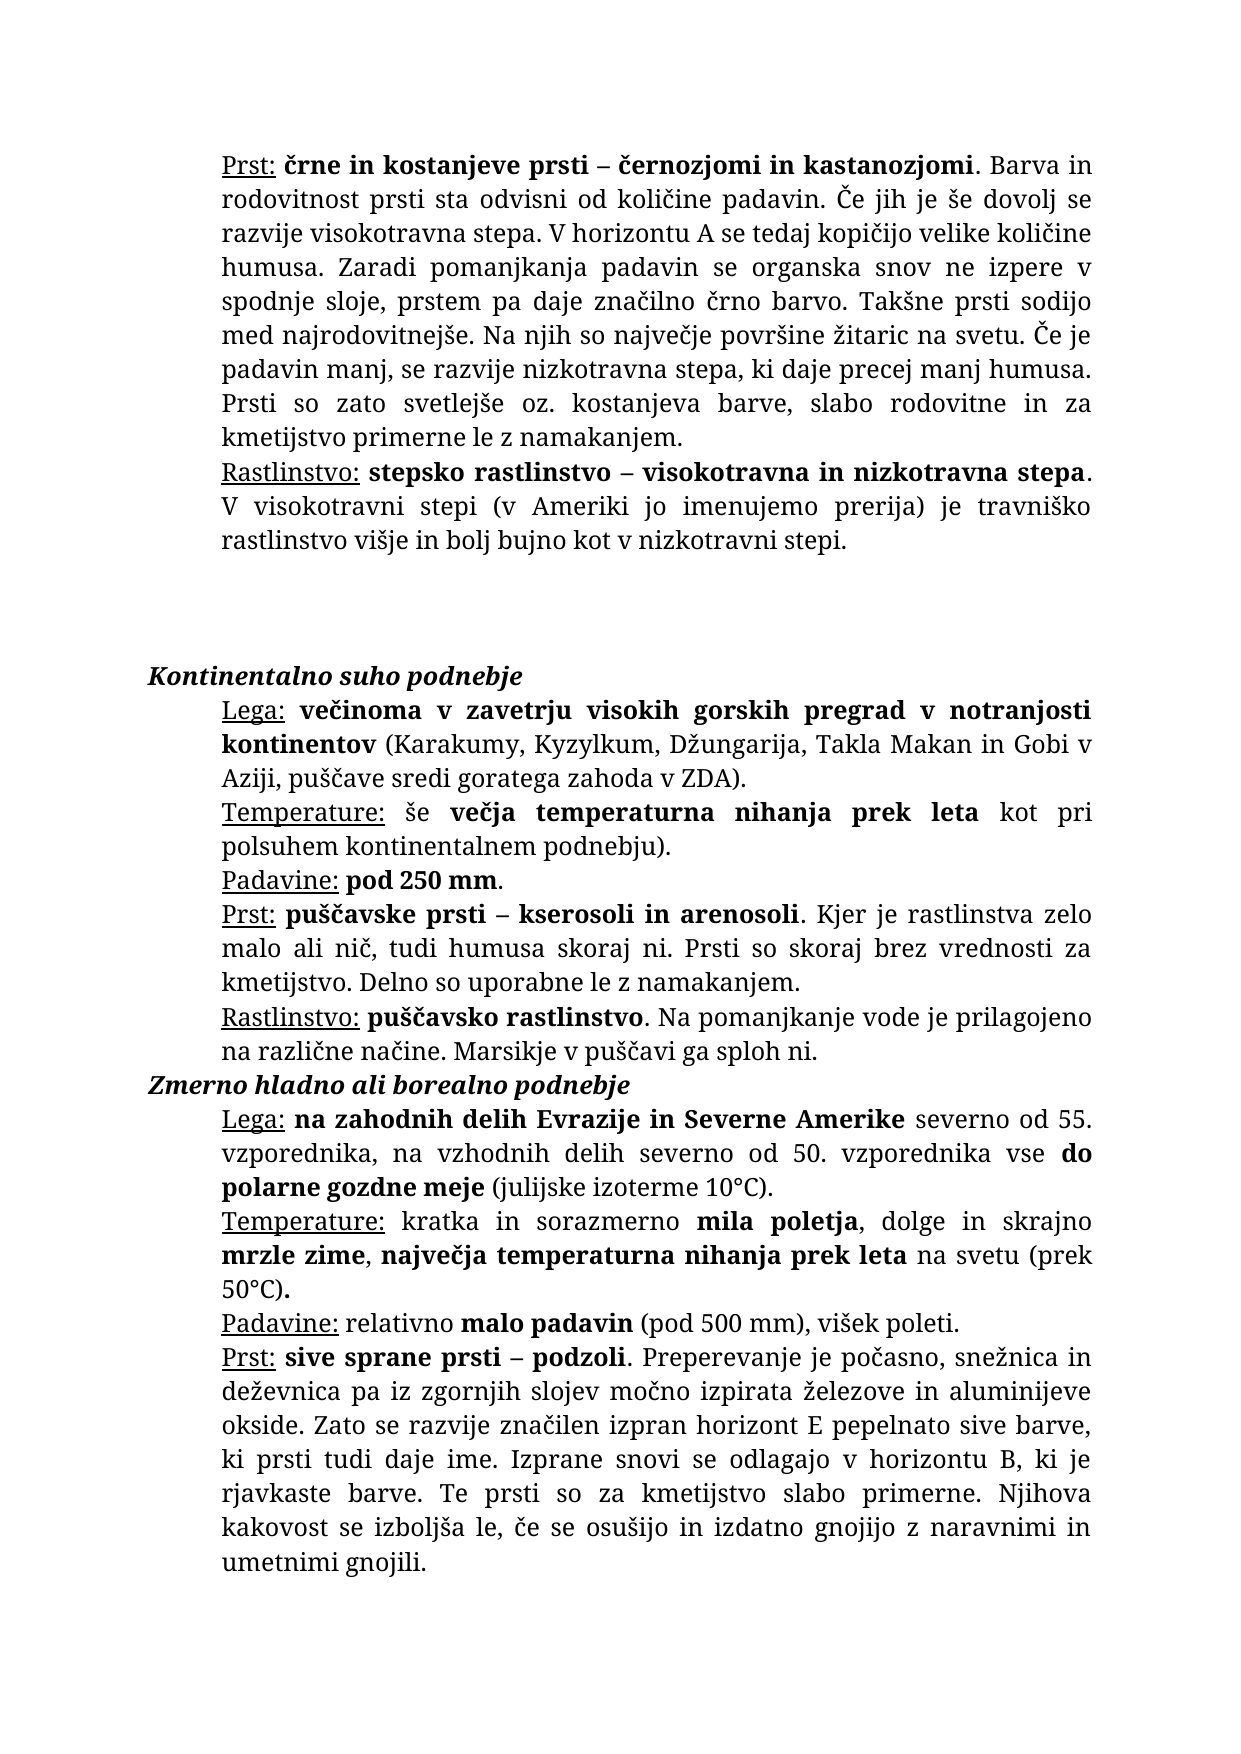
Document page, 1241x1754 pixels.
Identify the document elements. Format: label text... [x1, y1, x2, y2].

text Prst: puščavske prsti – kserosoli in arenosoli. Kjer je rastlinstva zelo malo ali nič, tudi humusa skoraj ni. Prsti so skoraj brez vrednosti za kmetijstvo. Delno so uporabne le z namakanjem. [221, 897, 1093, 999]
text Prst: črne in kostanjeve prsti – černozjomi in kastanozjomi. Barva in rodovitnost prsti sta odvisni od količine padavin. Če jih je še dovolj se razvije visokotravna stepa. V horizontu A se tedaj kopičijo velike količine humusa. Zaradi pomanjkanja padavin se organska snov ne izpere v spodnje sloje, prstem pa daje značilno črno barvo. Takšne prsti sodijo med najrodovitnejše. Na njih so največje površine žitaric na svetu. Če je padavin manj, se razvije nizkotravna stepa, ki daje precej manj humusa. Prsti so zato svetlejše oz. kostanjeva barve, slabo rodovitne in za kmetijstvo primerne le z namakanjem. [221, 148, 1093, 454]
text Temperature: kratka in sorazmerno mila poletja, dolge in skrajno mrzle zime, največja temperaturna nihanja prek leta na svetu (prek 50°C). [221, 1203, 1093, 1306]
text Padavine: pod 250 mm. [148, 863, 1093, 897]
text Rastlinstvo: stepsko rastlinstvo – visokotravna in nizkotravna stepa. V visokotravni stepi (v Ameriki jo imenujemo prerija) je travniško rastlinstvo višje in bolj bujno kot v nizkotravni stepi. [221, 454, 1093, 556]
text Prst: sive sprane prsti – podzoli. Preperevanje je počasno, snežnica in deževnica pa iz zgornjih slojev močno izpirata železove in aluminijeve okside. Zato se razvije značilen izpran horizont E pepelnato sive barve, ki prsti tudi daje ime. Izprane snovi se odlagajo v horizontu B, ki je rjavkaste barve. Te prsti so za kmetijstvo slabo primerne. Njihova kakovost se izboljša le, če se osušijo in izdatno gnojijo z naravnimi in umetnimi gnojili. [221, 1340, 1093, 1578]
text Lega: večinoma v zavetrju visokih gorskih pregrad v notranjosti kontinentov (Karakumy, Kyzylkum, Džungarija, Takla Makan in Gobi v Aziji, puščave sredi goratega zahoda v ZDA). [221, 693, 1093, 795]
text Lega: na zahodnih delih Evrazije in Severne Amerike severno od 55. vzporednika, na vzhodnih delih severno od 50. vzporednika vse do polarne gozdne meje (julijske izoterme 10°C). [221, 1101, 1093, 1203]
text Kontinentalno suho podnebje [148, 658, 1093, 693]
text Zmerno hladno ali borealno podnebje [148, 1067, 1093, 1101]
text Padavine: relativno malo padavin (pod 500 mm), višek poleti. [221, 1306, 1093, 1340]
text Temperature: še večja temperaturna nihanja prek leta kot pri polsuhem kontinentalnem podnebju). [221, 795, 1093, 863]
text Rastlinstvo: puščavsko rastlinstvo. Na pomanjkanje vode je prilagojeno na različne načine. Marsikje v puščavi ga sploh ni. [221, 999, 1093, 1067]
